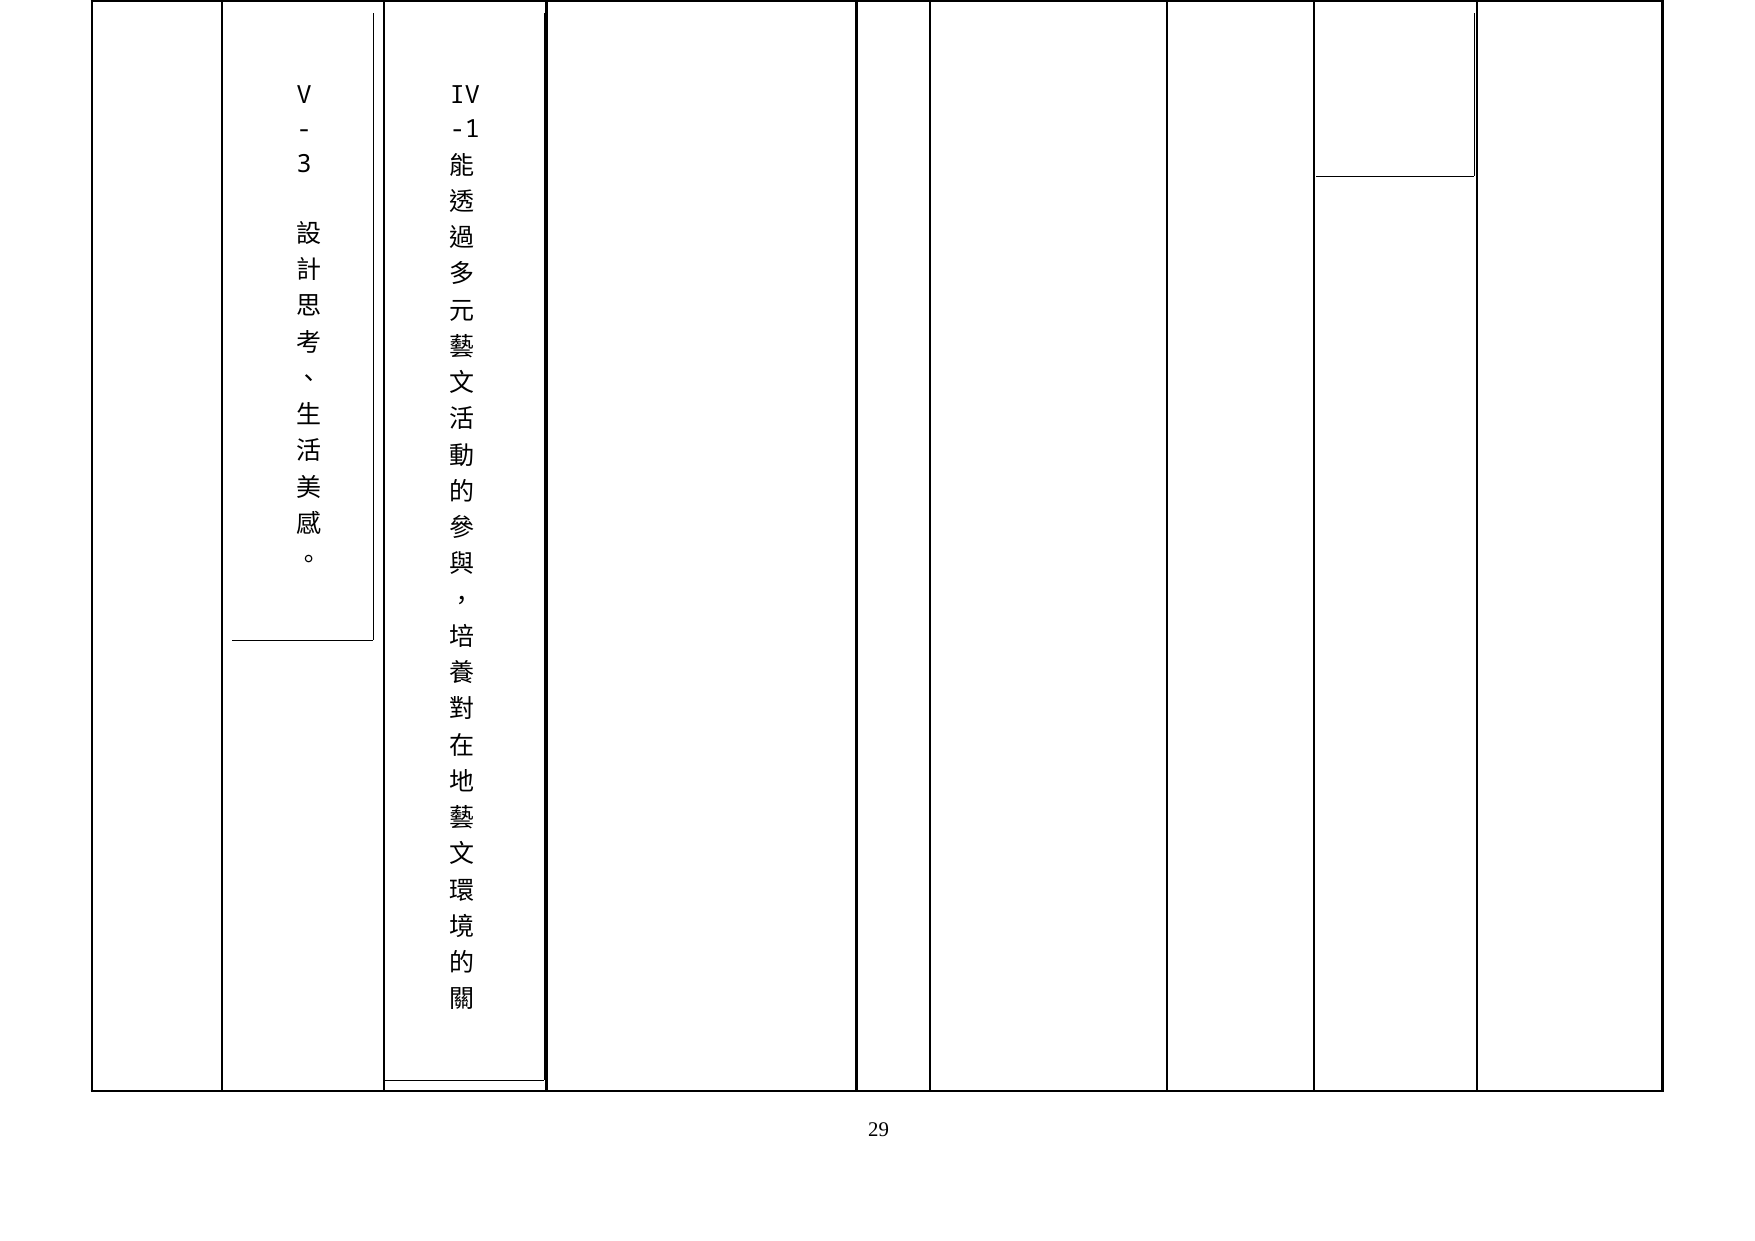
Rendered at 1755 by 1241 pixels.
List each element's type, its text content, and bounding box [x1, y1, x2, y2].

table_cell 1文字。 2.影像資源。 3.電腦投影設備。 4.自編教材。 [931, 2, 1166, 1090]
table_cell 1.觀察記錄 2.參與態度 [1168, 2, 1313, 1090]
table_cell [548, 2, 855, 1090]
table_cell [1315, 2, 1476, 1090]
table_cell V-3 設計思考、生活美感。 [223, 2, 383, 1090]
table_cell 1 [858, 2, 929, 1090]
table_cell [93, 2, 221, 1090]
table_cell [1478, 2, 1661, 1090]
table_cell IV-1 能透過多元藝文活動的參與，培養對在地藝文環境的關 [385, 2, 545, 1090]
